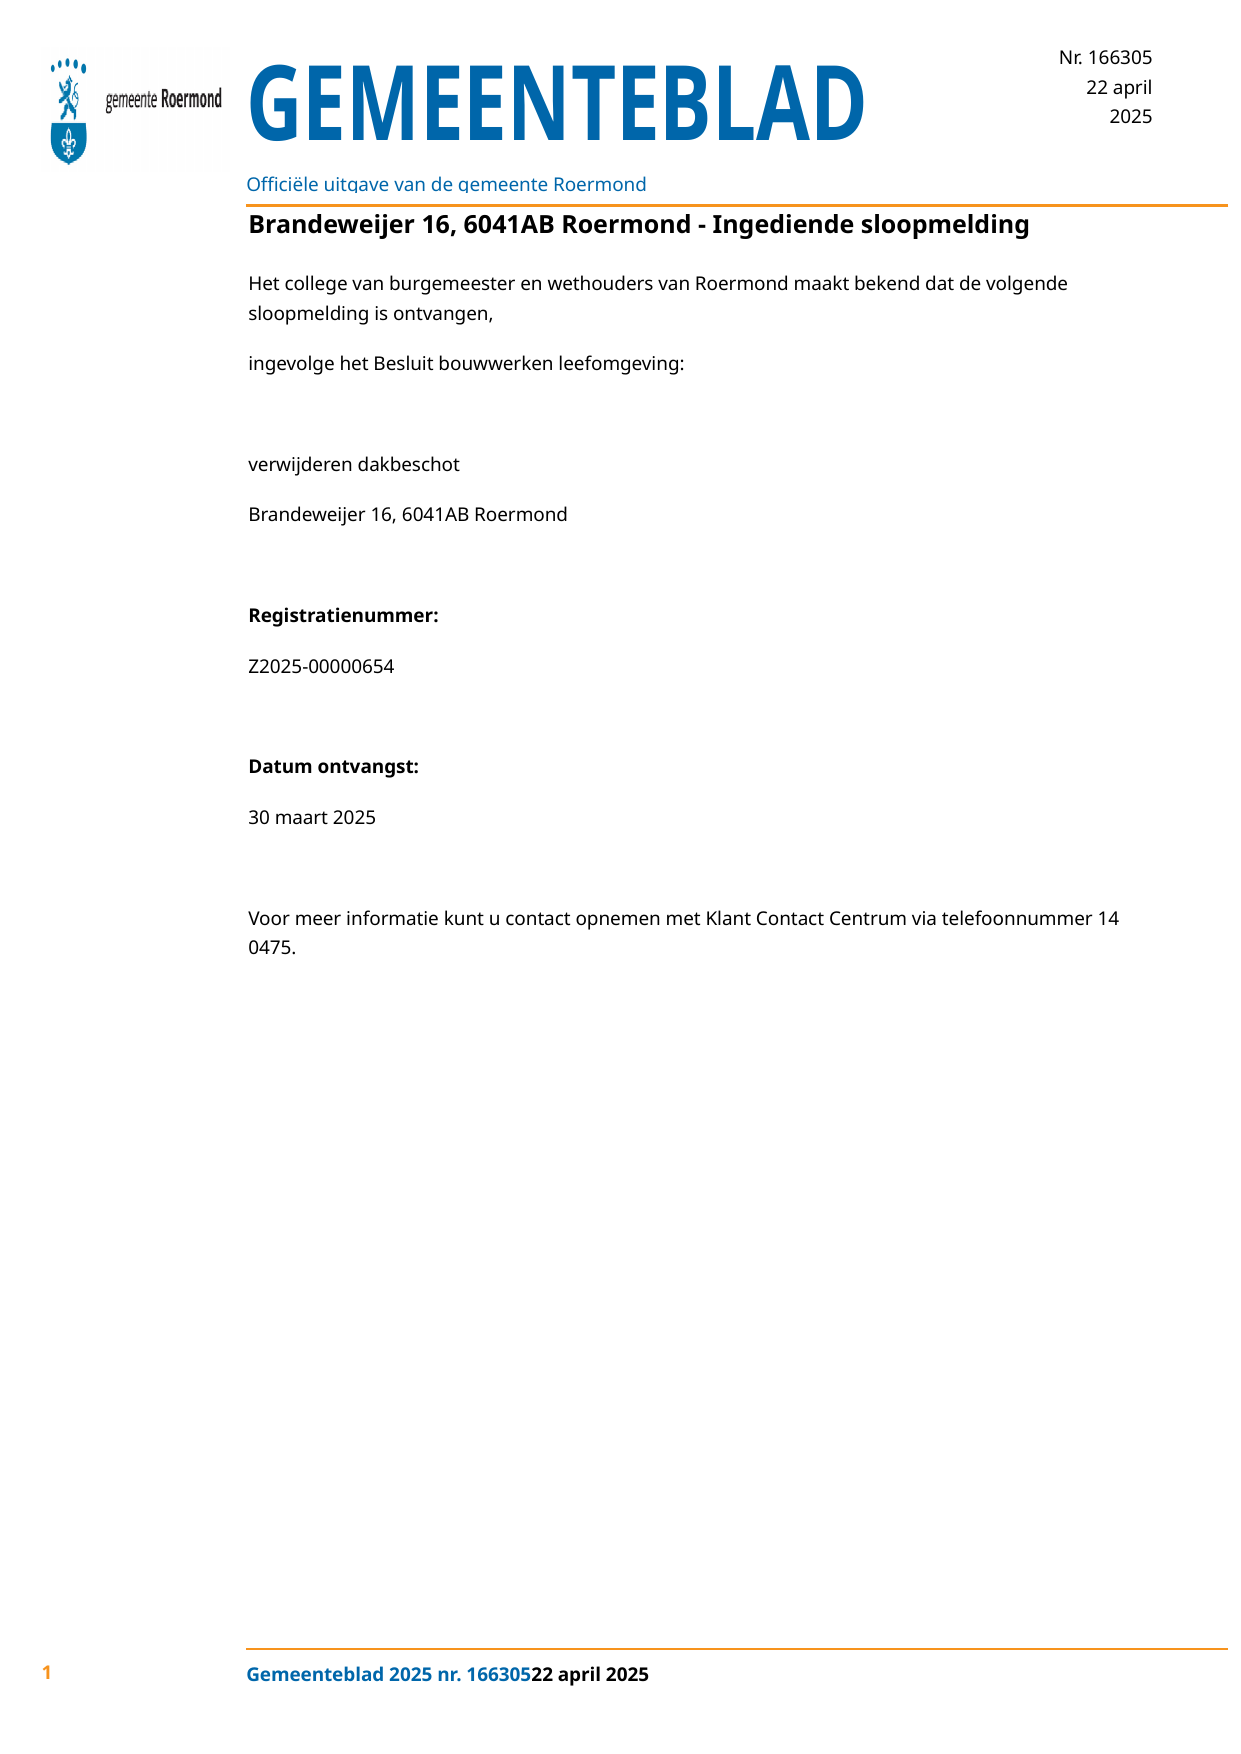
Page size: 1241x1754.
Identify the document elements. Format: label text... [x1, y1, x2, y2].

text Registratienummer: [248, 602, 1152, 628]
text Z2025-00000654 [248, 653, 1152, 678]
text 30 maart 2025 [248, 804, 1152, 830]
text Brandeweijer 16, 6041AB Roermond - Ingediende sloopmelding [248, 207, 1152, 241]
text Datum ontvangst: [248, 754, 1152, 779]
text verwijderen dakbeschot [248, 451, 1152, 477]
picture [41, 47, 231, 172]
text ingevolge het Besluit bouwwerken leefomgeving: [248, 350, 1152, 376]
text Voor meer informatie kunt u contact opnemen met Klant Contact Centrum via telefoonnummer 14 0475. [248, 905, 1152, 960]
text Brandeweijer 16, 6041AB Roermond [248, 502, 1152, 527]
text Het college van burgemeester en wethouders van Roermond maakt bekend dat de volgende sloopmelding is ontvangen, [248, 270, 1152, 326]
